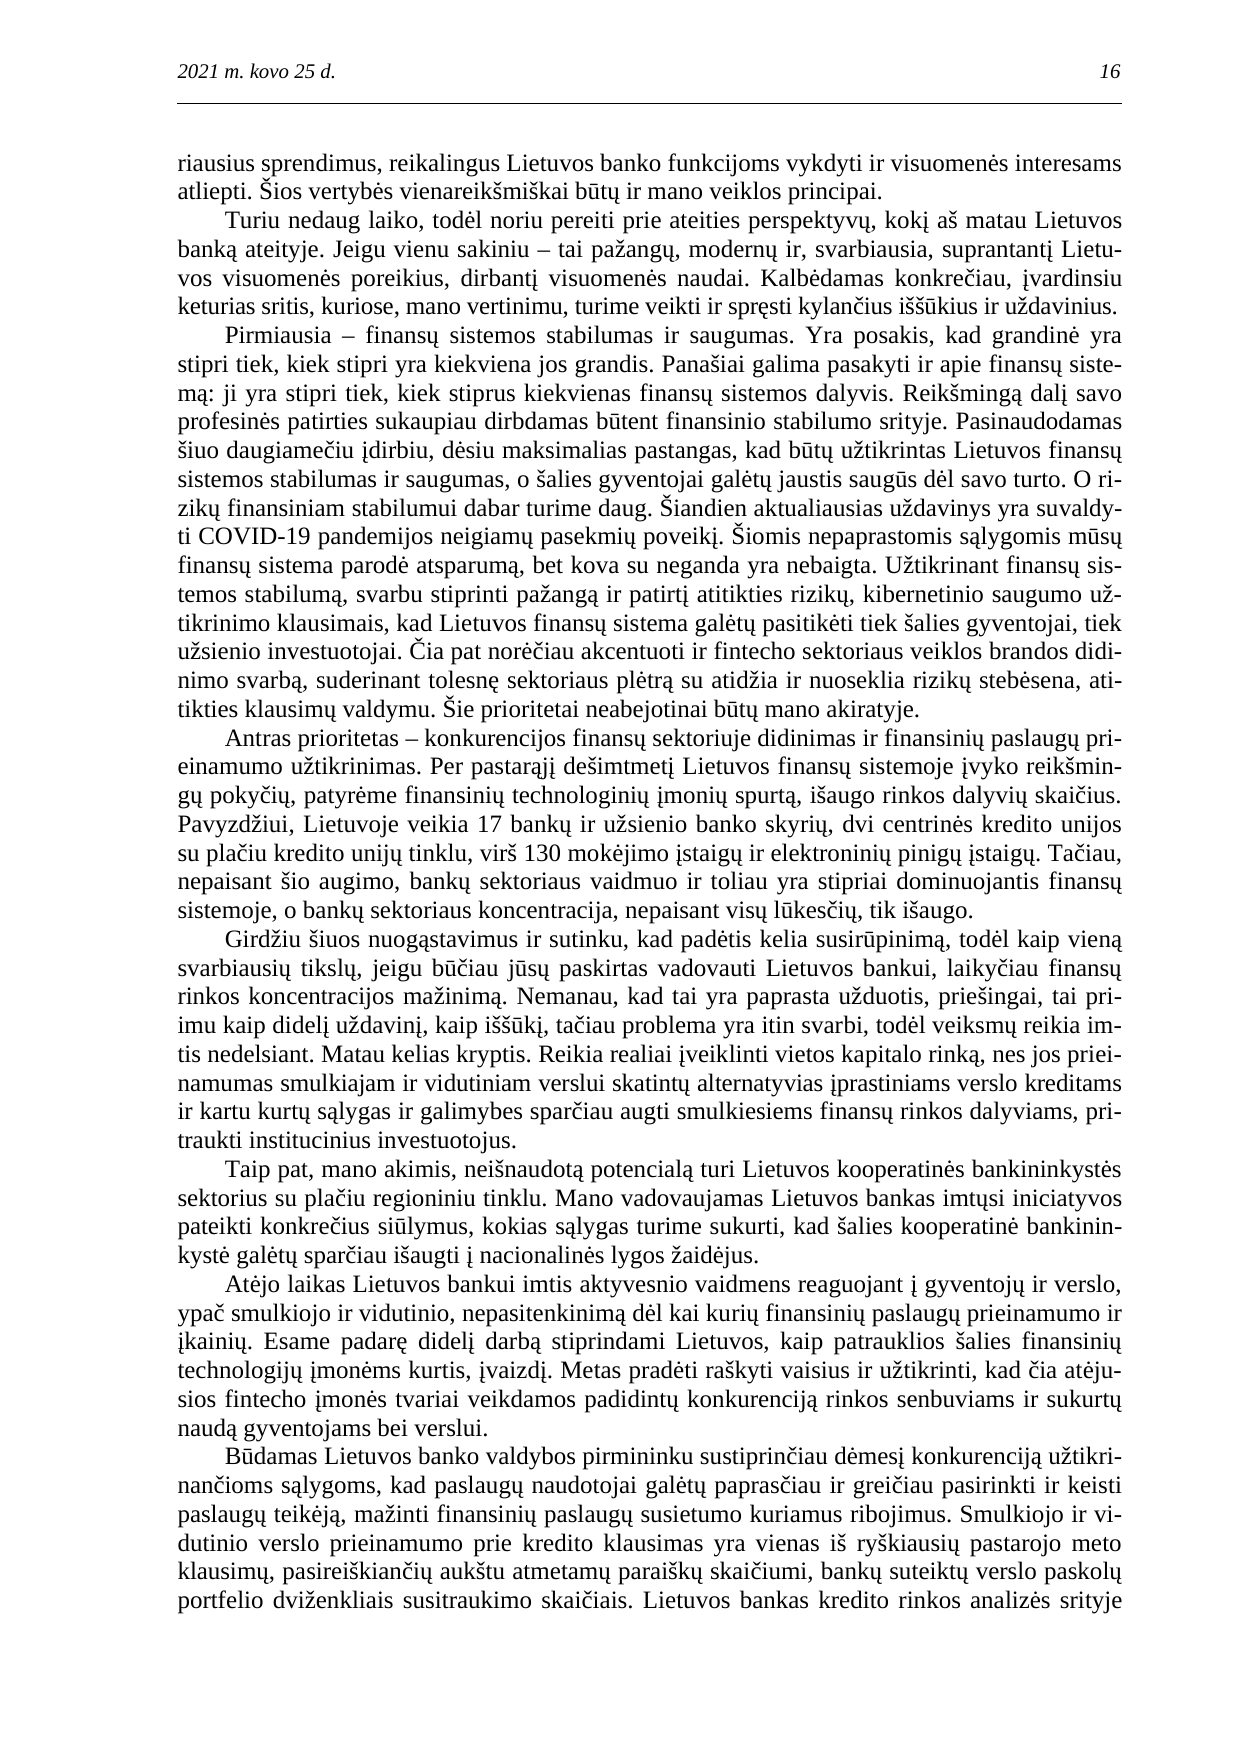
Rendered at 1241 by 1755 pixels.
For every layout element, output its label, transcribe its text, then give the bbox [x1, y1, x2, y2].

text At­ėjo lai­kas Lie­tu­vos ban­kui im­tis ak­ty­ves­nio vaid­mens re­a­guo­jant į gy­ven­to­jų ir ver­slo, ypač smul­kio­jo ir vi­du­ti­nio, ne­pa­si­ten­ki­ni­mą dėl kai ku­rių fi­nan­si­nių pa­slau­gų pri­ei­na­mu­mo ir įkai­nių. Esa­me pa­da­rę di­de­lį dar­bą stip­rin­da­mi Lie­tu­vos, kaip pa­trauk­lios ša­lies fi­nan­si­nių tech­no­lo­gi­jų įmo­nėms kur­tis, įvaiz­dį. Me­tas pra­dė­ti raš­ky­ti vai­sius ir už­tik­rin­ti, kad čia at­ėju­sios fin­te­cho įmo­nės tva­riai veik­da­mos pa­di­din­tų kon­ku­ren­ci­ją rin­kos sen­bu­viams ir su­kur­tų nau­dą gy­ven­to­jams bei ver­slui. [177, 1269, 1122, 1441]
text Gir­džiu šiuos nuo­gąs­ta­vi­mus ir su­tin­ku, kad pa­dė­tis ke­lia su­si­rū­pi­ni­mą, to­dėl kaip vie­ną svar­biau­sių tiks­lų, jei­gu bū­čiau jū­sų pa­skir­tas va­do­vau­ti Lie­tu­vos ban­kui, lai­ky­čiau fi­nan­sų rin­kos kon­cen­tra­ci­jos ma­ži­ni­mą. Ne­ma­nau, kad tai yra pa­pras­ta už­duo­tis, prie­šin­gai, tai pri­imu kaip di­de­lį už­da­vi­nį, kaip iš­šū­kį, ta­čiau pro­ble­ma yra itin svar­bi, to­dėl veiks­mų rei­kia im­tis ne­del­siant. Ma­tau ke­lias kryp­tis. Rei­kia re­a­liai įveik­lin­ti vie­tos ka­pi­ta­lo rin­ką, nes jos pri­ei­na­mu­mas smul­kia­jam ir vi­du­ti­niam ver­slui ska­tin­tų al­ter­na­ty­vias įpras­ti­niams ver­slo kre­di­tams ir kar­tu kur­tų są­ly­gas ir ga­li­my­bes spar­čiau aug­ti smul­kie­siems fi­nan­sų rin­kos da­ly­viams, pri­trau­k­ti ins­ti­tu­ci­nius in­ves­tuo­to­jus. [177, 924, 1122, 1154]
text Taip pat, ma­no aki­mis, ne­iš­nau­do­tą po­ten­cia­lą tu­ri Lie­tu­vos ko­o­pe­ra­ti­nės ban­ki­nin­kys­tės sek­to­rius su pla­čiu re­gio­ni­niu tin­klu. Ma­no va­do­vau­ja­mas Lie­tu­vos ban­kas im­tų­si ini­cia­ty­vos pa­teik­ti kon­kre­čius siū­ly­mus, ko­kias są­ly­gas tu­ri­me su­kur­ti, kad ša­lies ko­o­pe­ra­ti­nė ban­ki­nin­kys­tė ga­lė­tų spar­čiau iš­aug­ti į na­cio­na­li­nės ly­gos žai­dė­jus. [177, 1154, 1122, 1269]
text Ant­ras pri­ori­te­tas – kon­ku­ren­ci­jos fi­nan­sų sek­to­riu­je di­di­ni­mas ir fi­nan­si­nių pa­slau­gų pri­ei­na­mu­mo už­tik­ri­ni­mas. Per pas­ta­rą­jį de­šimt­me­tį Lie­tu­vos fi­nan­sų sis­te­mo­je įvy­ko reikš­min­gų po­ky­čių, pa­ty­rė­me fi­nan­si­nių tech­no­lo­gi­nių įmo­nių spur­tą, iš­au­go rin­kos da­ly­vių skai­čius. Pa­vyz­džiui, Lie­tu­vo­je vei­kia 17 ban­kų ir už­sie­nio ban­ko sky­rių, dvi cen­tri­nės kre­di­to uni­jos su pla­čiu kre­di­to uni­jų tin­klu, virš 130 mo­kė­ji­mo įstai­gų ir elek­tro­ni­nių pi­ni­gų įstai­gų. Ta­čiau, ne­pai­sant šio au­gi­mo, ban­kų sek­to­riaus vaid­muo ir to­liau yra stip­riai do­mi­nuo­jan­tis fi­nan­sų sis­te­mo­je, o ban­kų sek­to­riaus kon­cen­tra­ci­ja, ne­pai­sant vi­sų lū­kes­čių, tik iš­au­go. [177, 723, 1122, 924]
text riau­sius spren­di­mus, rei­ka­lin­gus Lie­tu­vos ban­ko funk­ci­joms vyk­dy­ti ir vi­suo­me­nės in­te­re­sams at­liep­ti. Šios ver­ty­bės vie­na­reikš­miš­kai bū­tų ir ma­no veik­los prin­ci­pai. [177, 148, 1122, 205]
text Pir­miau­sia – fi­nan­sų sis­te­mos sta­bi­lu­mas ir sau­gu­mas. Yra po­sa­kis, kad gran­di­nė yra stip­ri tiek, kiek stip­ri yra kiek­vie­na jos gran­dis. Pa­na­šiai ga­li­ma pa­sa­ky­ti ir apie fi­nan­sų sis­te­mą: ji yra stip­ri tiek, kiek stip­rus kiek­vie­nas fi­nan­sų sis­te­mos da­ly­vis. Reikš­min­gą da­lį sa­vo pro­fe­si­nės pa­tir­ties su­kau­piau dirb­da­mas bū­tent fi­nan­si­nio sta­bi­lu­mo sri­ty­je. Pa­si­nau­do­da­mas šiuo dau­gia­me­čiu įdir­biu, dė­siu mak­si­ma­lias pa­stan­gas, kad bū­tų už­tik­rin­tas Lie­tu­vos fi­nan­sų sis­te­mos sta­bi­lu­mas ir sau­gu­mas, o ša­lies gy­ven­to­jai ga­lė­tų jaus­tis sau­gūs dėl sa­vo tur­to. O ri­zi­kų fi­nan­si­niam sta­bi­lu­mui da­bar tu­ri­me daug. Šian­dien ak­tu­a­liau­sias už­da­vi­nys yra su­val­dy­ti COVID-19 pan­de­mi­jos nei­gia­mų pa­sek­mių po­vei­kį. Šio­mis ne­pa­pras­to­mis są­ly­go­mis mū­sų fi­nan­sų sis­te­ma pa­ro­dė at­spa­ru­mą, bet ko­va su ne­gan­da yra ne­baig­ta. Už­tik­ri­nant fi­nan­sų sis­te­mos sta­bi­lu­mą, svar­bu stip­rin­ti pa­žan­gą ir pa­tir­tį ati­tik­ties ri­zi­kų, ki­ber­ne­ti­nio sau­gu­mo už­tik­ri­ni­mo klau­si­mais, kad Lie­tu­vos fi­nan­sų sis­te­ma ga­lė­tų pa­si­ti­kė­ti tiek ša­lies gy­ven­to­jai, tiek už­sie­nio in­ves­tuo­to­jai. Čia pat no­rė­čiau ak­cen­tuo­ti ir fin­te­cho sek­to­riaus veik­los bran­dos di­di­ni­mo svar­bą, su­de­ri­nant to­les­nę sek­to­riaus plėt­rą su ati­džia ir nuo­sek­lia ri­zi­kų ste­bė­se­na, ati­tik­ties klau­si­mų val­dy­mu. Šie pri­ori­te­tai ne­abe­jo­ti­nai bū­tų ma­no aki­ra­ty­je. [177, 320, 1122, 723]
text Tu­riu ne­daug lai­ko, to­dėl no­riu per­ei­ti prie at­ei­ties per­spek­ty­vų, ko­kį aš ma­tau Lie­tu­vos ban­ką at­ei­ty­je. Jei­gu vie­nu sa­ki­niu – tai pa­žan­gų, mo­der­nų ir, svar­biau­sia, su­pran­tan­tį Lie­tu­vos vi­suo­me­nės po­rei­kius, dir­ban­tį vi­suo­me­nės nau­dai. Kal­bėdamas kon­kre­čiau, įvar­din­siu ke­tu­rias sri­tis, ku­rio­se, ma­no ver­ti­ni­mu, tu­ri­me veik­ti ir spręs­ti ky­lan­čius iš­šū­kius ir už­da­vi­nius. [177, 205, 1122, 320]
text Bū­da­mas Lie­tu­vos ban­ko val­dy­bos pir­mi­nin­ku su­stip­rin­čiau dė­me­sį kon­ku­ren­ci­ją už­tik­ri­nan­čioms są­ly­goms, kad pa­slau­gų nau­do­to­jai ga­lė­tų pa­pras­čiau ir grei­čiau pa­si­rink­ti ir keis­ti pa­slau­gų tei­kė­ją, ma­žin­ti fi­nan­si­nių pa­slau­gų su­sie­tu­mo ku­ria­mus ri­bo­ji­mus. Smul­kio­jo ir vi­du­ti­nio ver­slo pri­ei­na­mu­mo prie kre­di­to klau­si­mas yra vie­nas iš ryš­kiau­sių pas­ta­ro­jo me­to klau­si­mų, pa­si­reiš­kian­čių aukš­tu at­me­ta­mų pa­raiš­kų skai­čiu­mi, ban­kų su­teik­tų ver­slo pa­sko­lų port­fe­lio dvi­žen­kliais su­si­trau­ki­mo skai­čiais. Lie­tu­vos ban­kas kre­di­to rin­kos ana­li­zės sri­ty­je [177, 1441, 1122, 1614]
